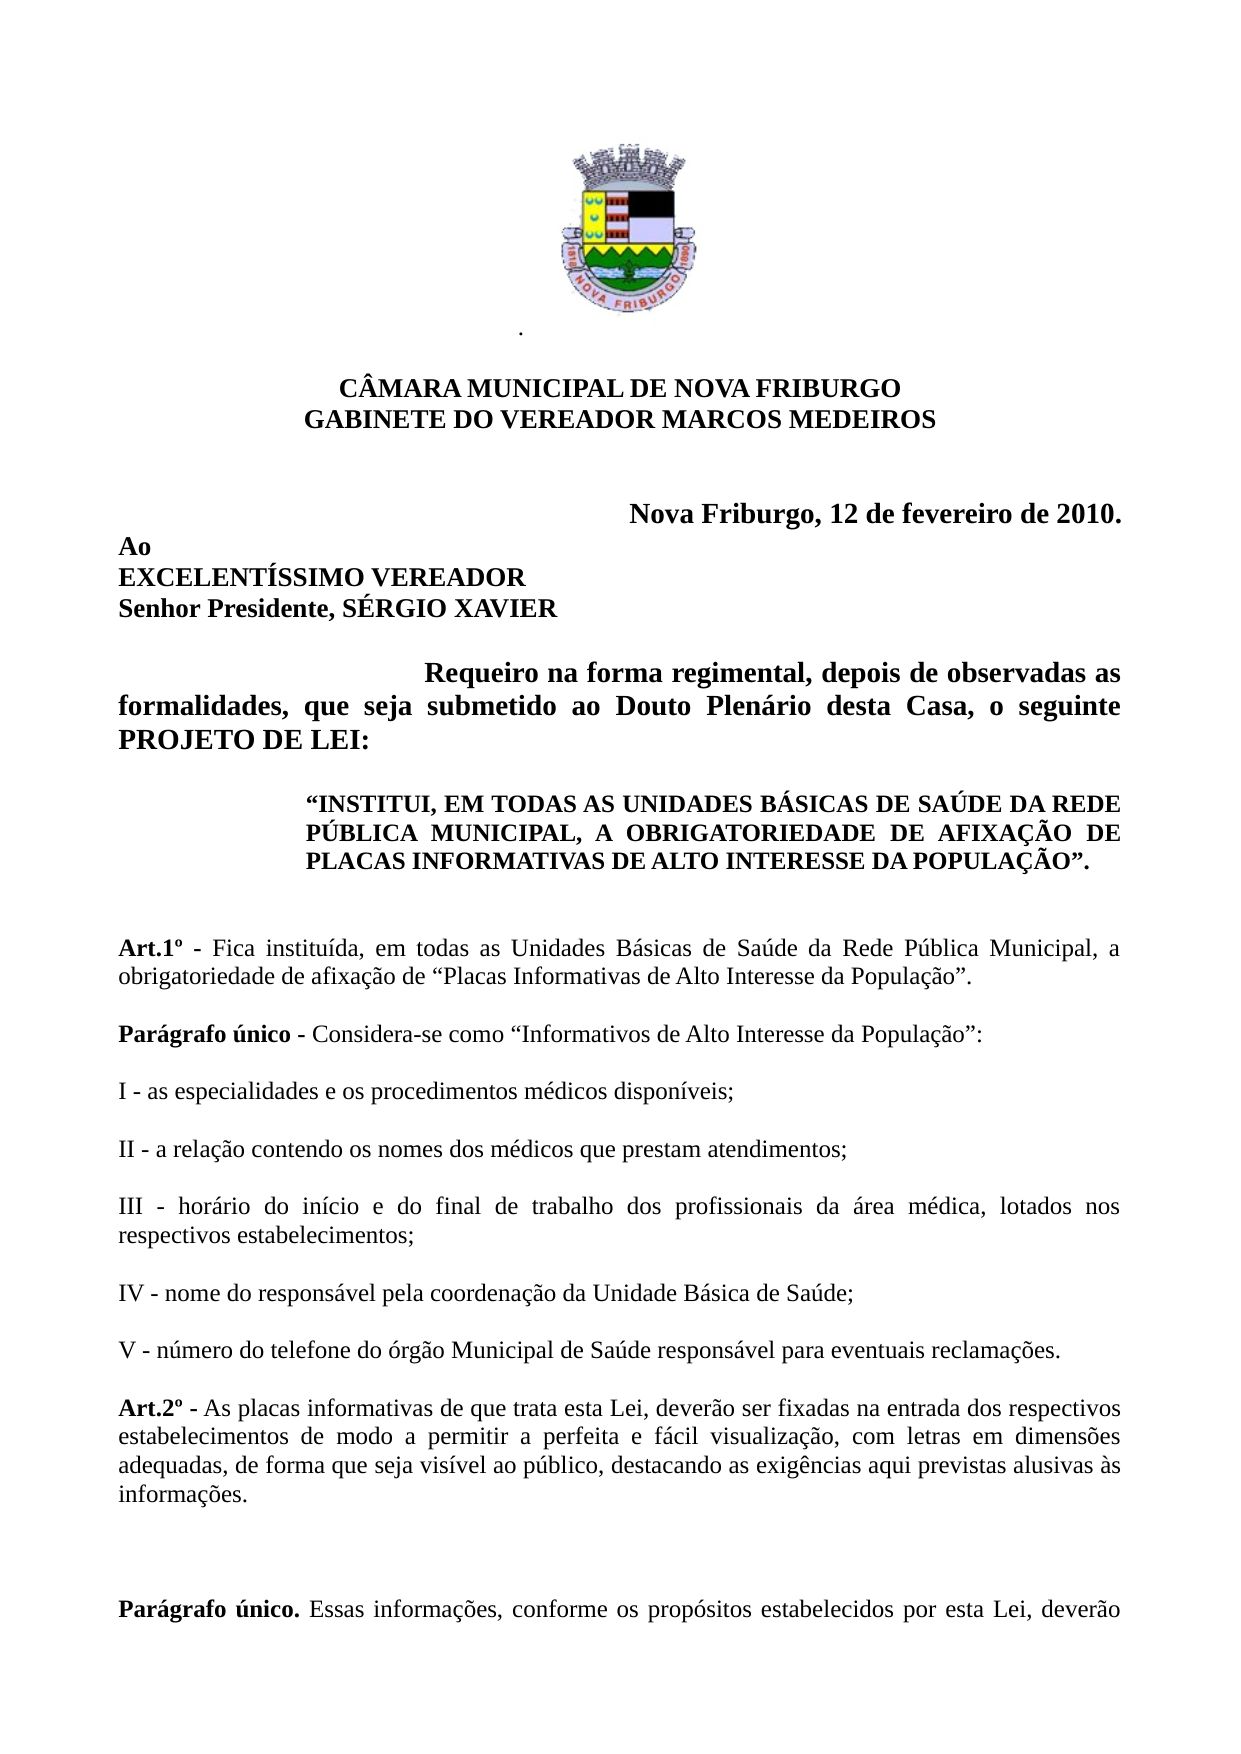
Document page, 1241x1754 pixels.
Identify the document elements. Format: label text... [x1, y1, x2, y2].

text . [118, 118, 1122, 341]
text V - número do telefone do órgão Municipal de Saúde responsável para eventuais reclamações. [118, 1335, 1122, 1364]
text IV - nome do responsável pela coordenação da Unidade Básica de Saúde; [118, 1278, 1122, 1306]
text Parágrafo único. Essas informações, conforme os propósitos estabelecidos por esta Lei, deverão [118, 1594, 1122, 1623]
text I - as especialidades e os procedimentos médicos disponíveis; [118, 1076, 1122, 1105]
text Parágrafo único - Considera-se como “Informativos de Alto Interesse da População”: [118, 1019, 1122, 1048]
text III - horário do início e do final de trabalho dos profissionais da área médica, lotados nos respectivos estabelecimentos; [118, 1191, 1122, 1249]
text “INSTITUI, EM TODAS AS UNIDADES BÁSICAS DE SAÚDE DA REDE PÚBLICA MUNICIPAL, A OBRIGATORIEDADE DE AFIXAÇÃO DE PLACAS INFORMATIVAS DE ALTO INTERESSE DA POPULAÇÃO”. [306, 789, 1122, 875]
text Art.1º - Fica instituída, em todas as Unidades Básicas de Saúde da Rede Pública Municipal, a obrigatoriedade de afixação de “Placas Informativas de Alto Interesse da População”. [118, 933, 1122, 990]
text CÂMARA MUNICIPAL DE NOVA FRIBURGO [118, 372, 1122, 403]
text Nova Friburgo, 12 de fevereiro de 2010. [118, 497, 1122, 530]
text EXCELENTÍSSIMO VEREADOR [118, 561, 1122, 592]
text Requeiro na forma regimental, depois de observadas as formalidades, que seja submetido ao Douto Plenário desta Casa, o seguinte PROJETO DE LEI: [118, 655, 1122, 755]
text GABINETE DO VEREADOR MARCOS MEDEIROS [118, 403, 1122, 434]
text Senhor Presidente, SÉRGIO XAVIER [118, 592, 1122, 623]
picture [540, 127, 706, 327]
text Ao [118, 530, 1122, 561]
text Art.2º - As placas informativas de que trata esta Lei, deverão ser fixadas na entrada dos respectivos estabelecimentos de modo a permitir a perfeita e fácil visualização, com letras em dimensões adequadas, de forma que seja visível ao público, destacando as exigências aqui previstas alusivas às informações. [118, 1393, 1122, 1508]
text II - a relação contendo os nomes dos médicos que prestam atendimentos; [118, 1134, 1122, 1163]
